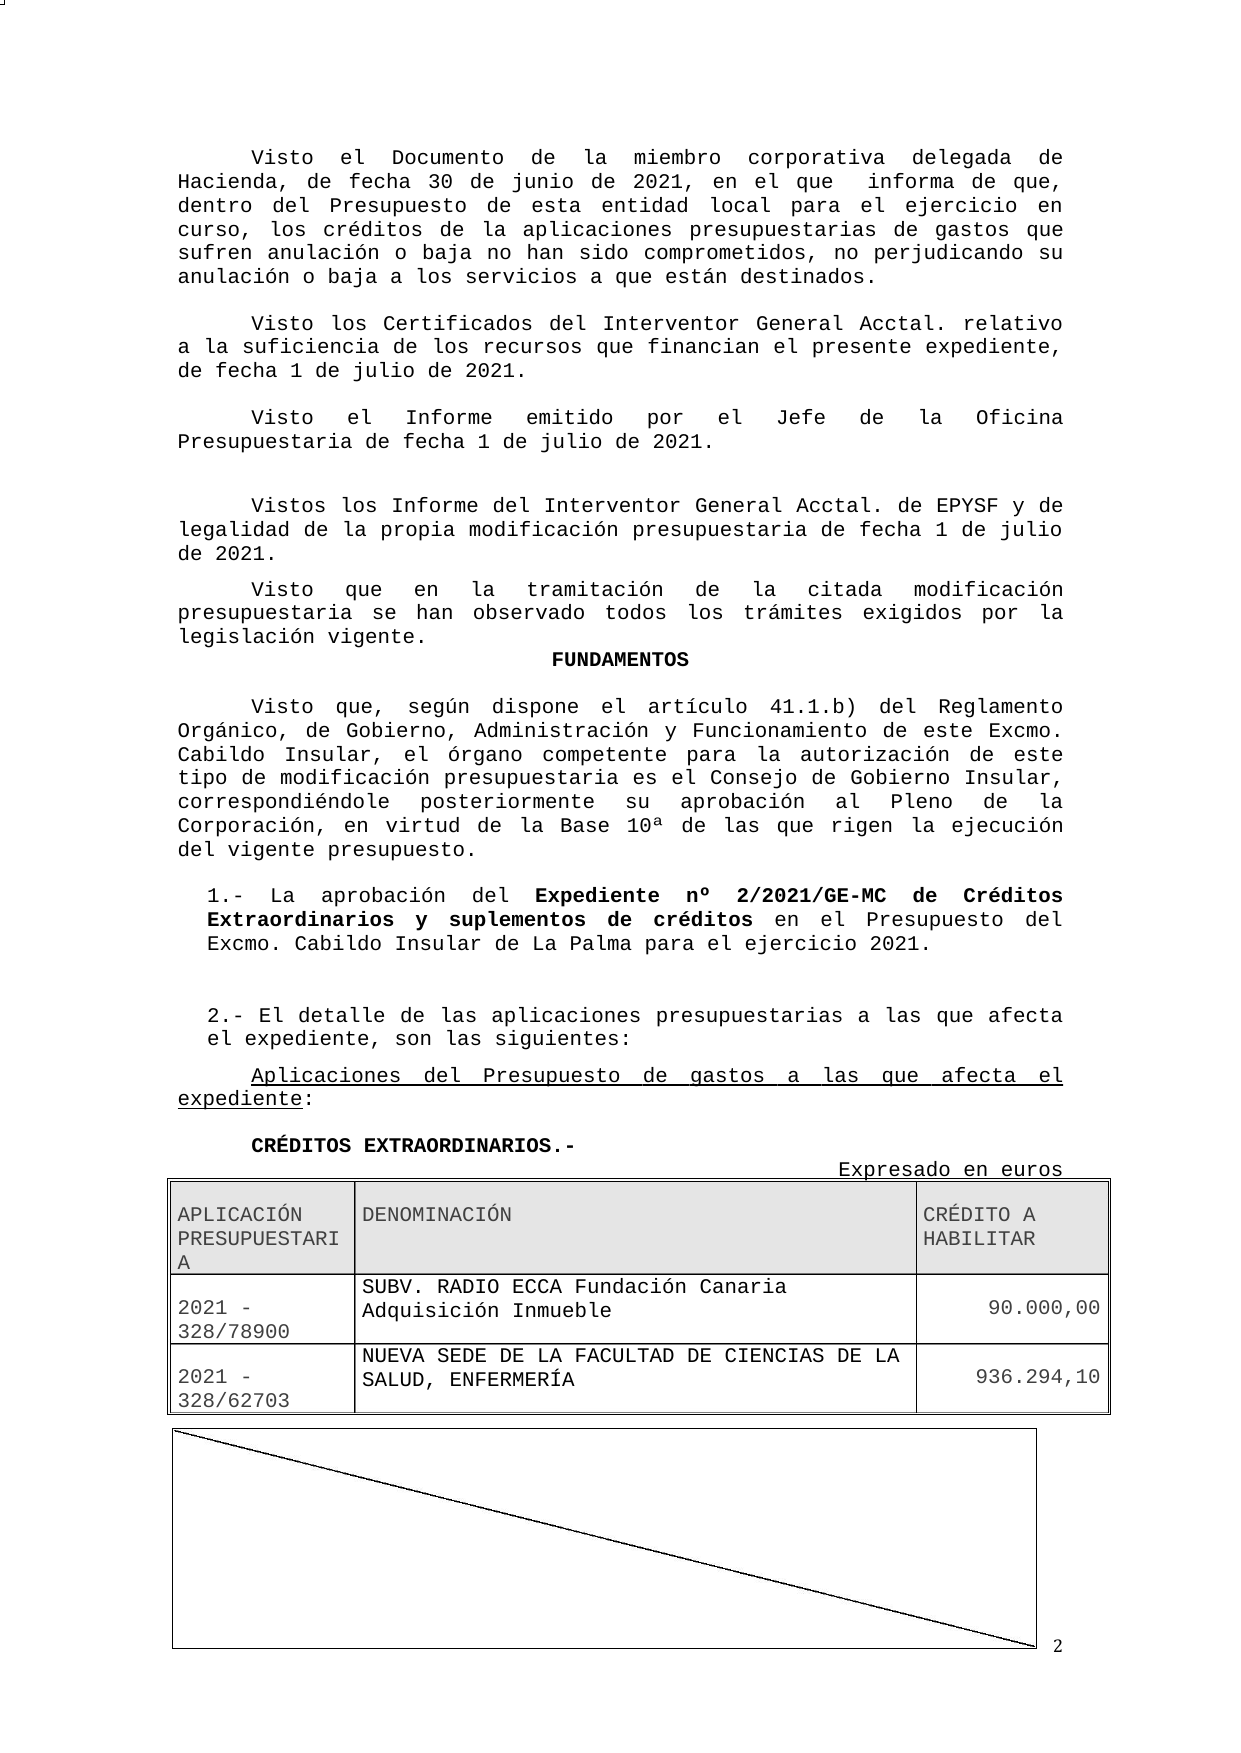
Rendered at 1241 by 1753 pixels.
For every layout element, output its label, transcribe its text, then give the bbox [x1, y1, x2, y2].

text Excmo. Cabildo Insular de La Palma para el ejercicio 2021. [207, 931, 1088, 955]
text Cabildo Insular, el órgano competente para la autorización de este [177, 742, 1088, 766]
text el expediente, son las siguientes: [207, 1027, 657, 1051]
text dentro del Presupuesto de esta entidad local para el ejercicio en [177, 193, 1088, 217]
text Hacienda, de fecha 30 de junio de 2021, en el que informa de que, [177, 170, 1088, 193]
text de 2021. [177, 541, 1088, 565]
text correspondiéndole posteriormente su aprobación al Pleno de la [177, 790, 1088, 813]
text sufren anulación o baja no han sido comprometidos, no perjudicando su [177, 241, 1088, 264]
text curso, los créditos de la aplicaciones presupuestarias de gastos que [177, 217, 1088, 241]
text 28/78900 [190, 1319, 315, 1343]
picture [168, 1179, 1110, 1414]
text Orgánico, de Gobierno, Administración y Funcionamiento de este Excmo. [177, 719, 1088, 742]
text 936.294,10 [975, 1365, 1125, 1388]
text NUEVA SEDE DE LA FACULTAD DE CIENCIAS DE LA [362, 1344, 924, 1368]
text .- La aprobación del Expediente nº 2/2021/GE-MC de Créditos [219, 883, 1088, 907]
text FUNDAMENTOS [551, 647, 714, 671]
text DENOMINACIÓN [362, 1203, 537, 1227]
text del vigente presupuesto. [177, 837, 1088, 861]
text APLICACIÓN [177, 1203, 362, 1227]
text legislación vigente. [177, 624, 1088, 648]
text anulación o baja a los servicios a que están destinados. [177, 264, 1088, 288]
text 021 - [190, 1296, 315, 1319]
text 2 [177, 1296, 190, 1319]
text 90.000,00 [988, 1296, 1125, 1319]
text SUBV. RADIO ECCA Fundación Canaria [362, 1275, 812, 1298]
text 28/62703 [190, 1388, 315, 1412]
text Visto los Certificados del Interventor General Acctal. relativo [251, 311, 1087, 335]
text 2 [177, 1365, 190, 1388]
text PRESUPUESTARI [177, 1227, 365, 1250]
text Visto que, según dispone el artículo 41.1.b) del Reglamento [251, 695, 1088, 719]
text CRÉDITOS EXTRAORDINARIOS.- [251, 1133, 601, 1157]
text Presupuestaria de fecha 1 de julio de 2021. [177, 429, 1088, 453]
text Extraordinarios y suplementos de créditos en el Presupuesto del [207, 907, 1088, 931]
text 021 - [190, 1365, 315, 1388]
text legalidad de la propia modificación presupuestaria de fecha 1 de julio [177, 517, 1088, 541]
text A [177, 1250, 365, 1274]
text Expresado en euros [838, 1157, 1088, 1181]
text 3 [177, 1319, 190, 1343]
text Adquisición Inmueble [362, 1298, 812, 1322]
picture [173, 1429, 1036, 1648]
text Visto que en la tramitación de la citada modificación [251, 577, 1088, 601]
text Corporación, en virtud de la Base 10ª de las que rigen la ejecución [177, 813, 1088, 837]
text SALUD, ENFERMERÍA [362, 1368, 924, 1391]
text de fecha 1 de julio de 2021. [177, 359, 1087, 382]
text 3 [177, 1388, 190, 1412]
text 1 [207, 883, 219, 907]
text tipo de modificación presupuestaria es el Consejo de Gobierno Insular, [177, 766, 1088, 789]
text 2 [207, 1003, 219, 1027]
text .- El detalle de las aplicaciones presupuestarias a las que afecta [219, 1003, 1087, 1027]
text a la suficiencia de los recursos que financian el presente expediente, [177, 335, 1087, 359]
text Visto el Documento de la miembro corporativa delegada de [251, 146, 1088, 169]
text Vistos los Informe del Interventor General Acctal. de EPYSF y de [251, 494, 1088, 517]
text Visto el Informe emitido por el Jefe de la Oficina [251, 406, 1088, 429]
text expediente: [177, 1087, 1088, 1110]
text HABILITAR [923, 1227, 1060, 1250]
text 2 [1053, 1635, 1088, 1657]
text Aplicaciones del Presupuesto de gastos a las que afecta el [251, 1063, 1088, 1087]
text CRÉDITO A [923, 1203, 1060, 1227]
text presupuestaria se han observado todos los trámites exigidos por la [177, 601, 1088, 624]
